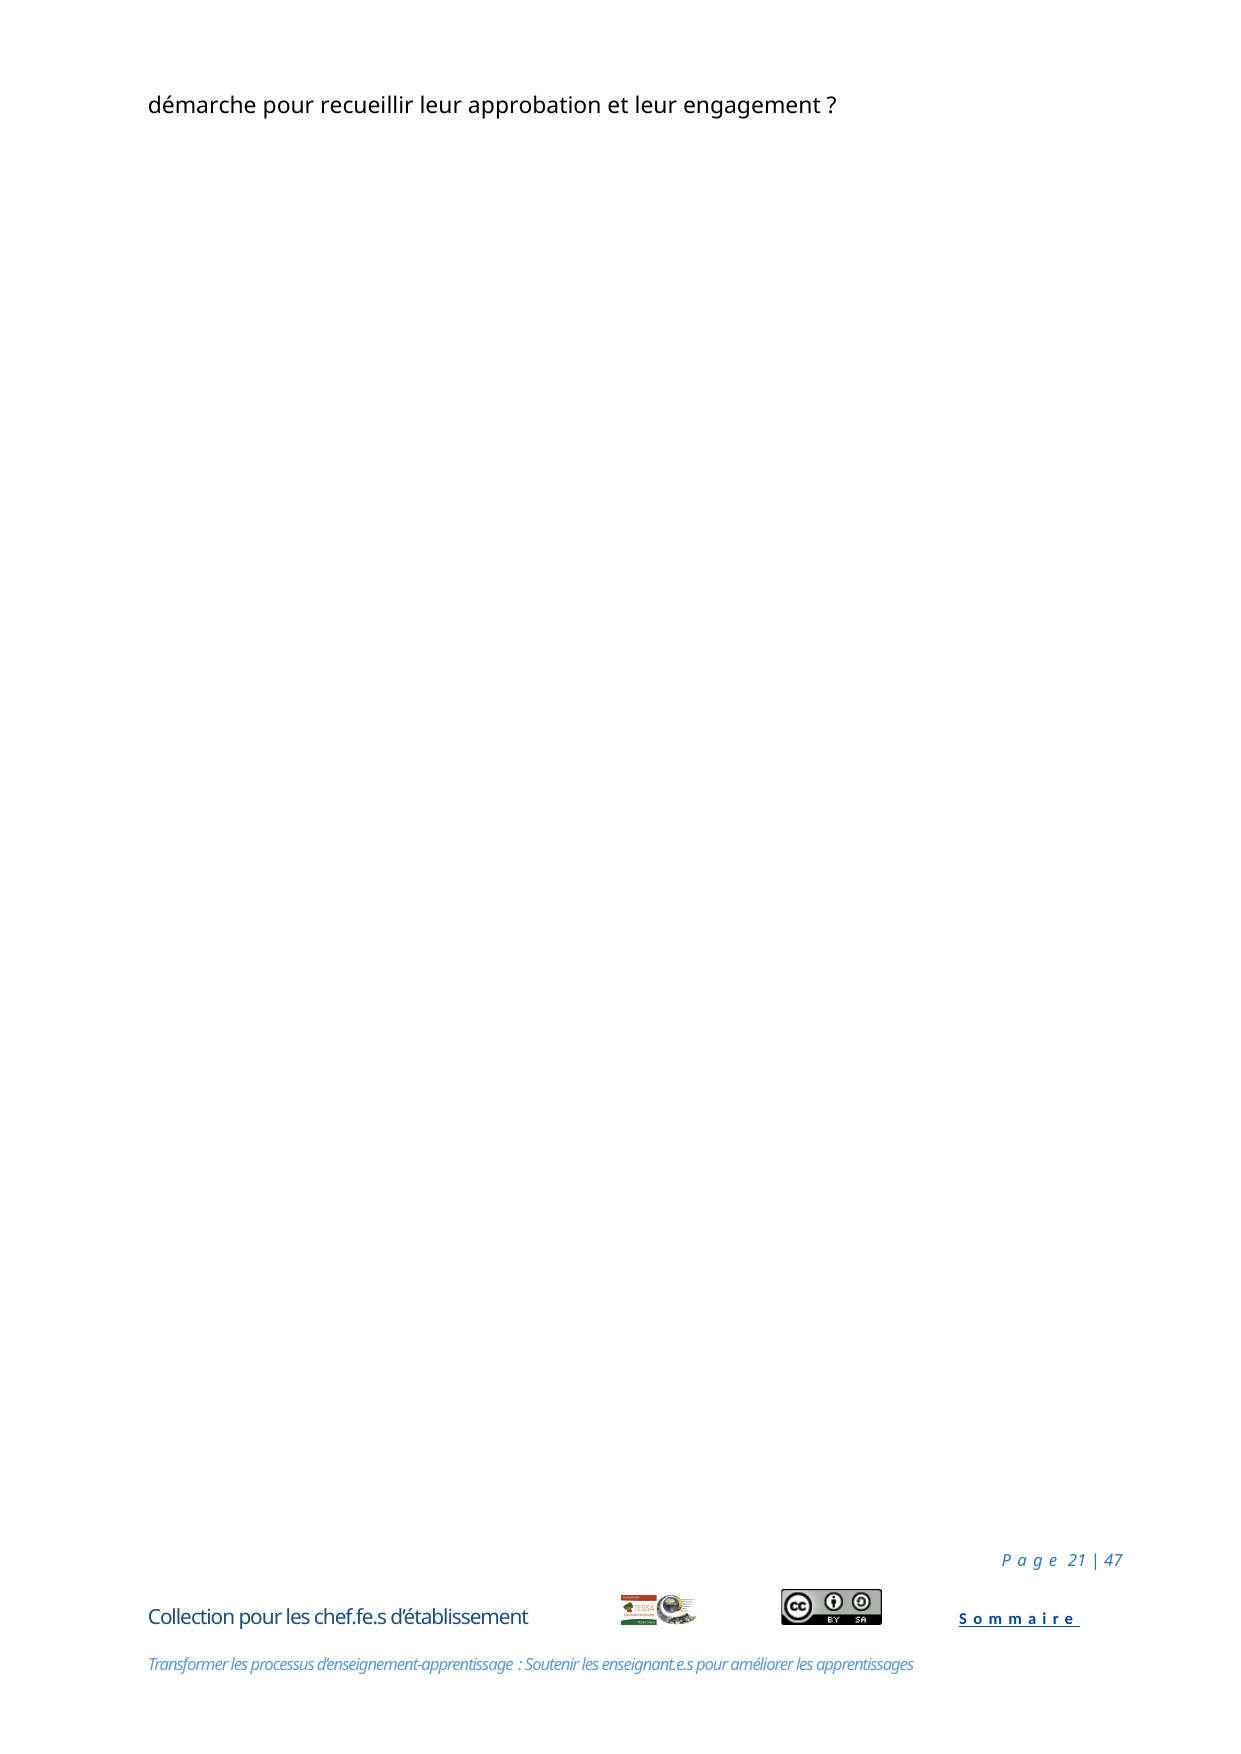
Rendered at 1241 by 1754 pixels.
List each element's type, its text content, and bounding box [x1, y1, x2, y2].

text démarche pour recueillir leur approbation et leur engagement ? [148, 89, 1122, 120]
picture [621, 1595, 697, 1625]
picture [781, 1589, 882, 1625]
